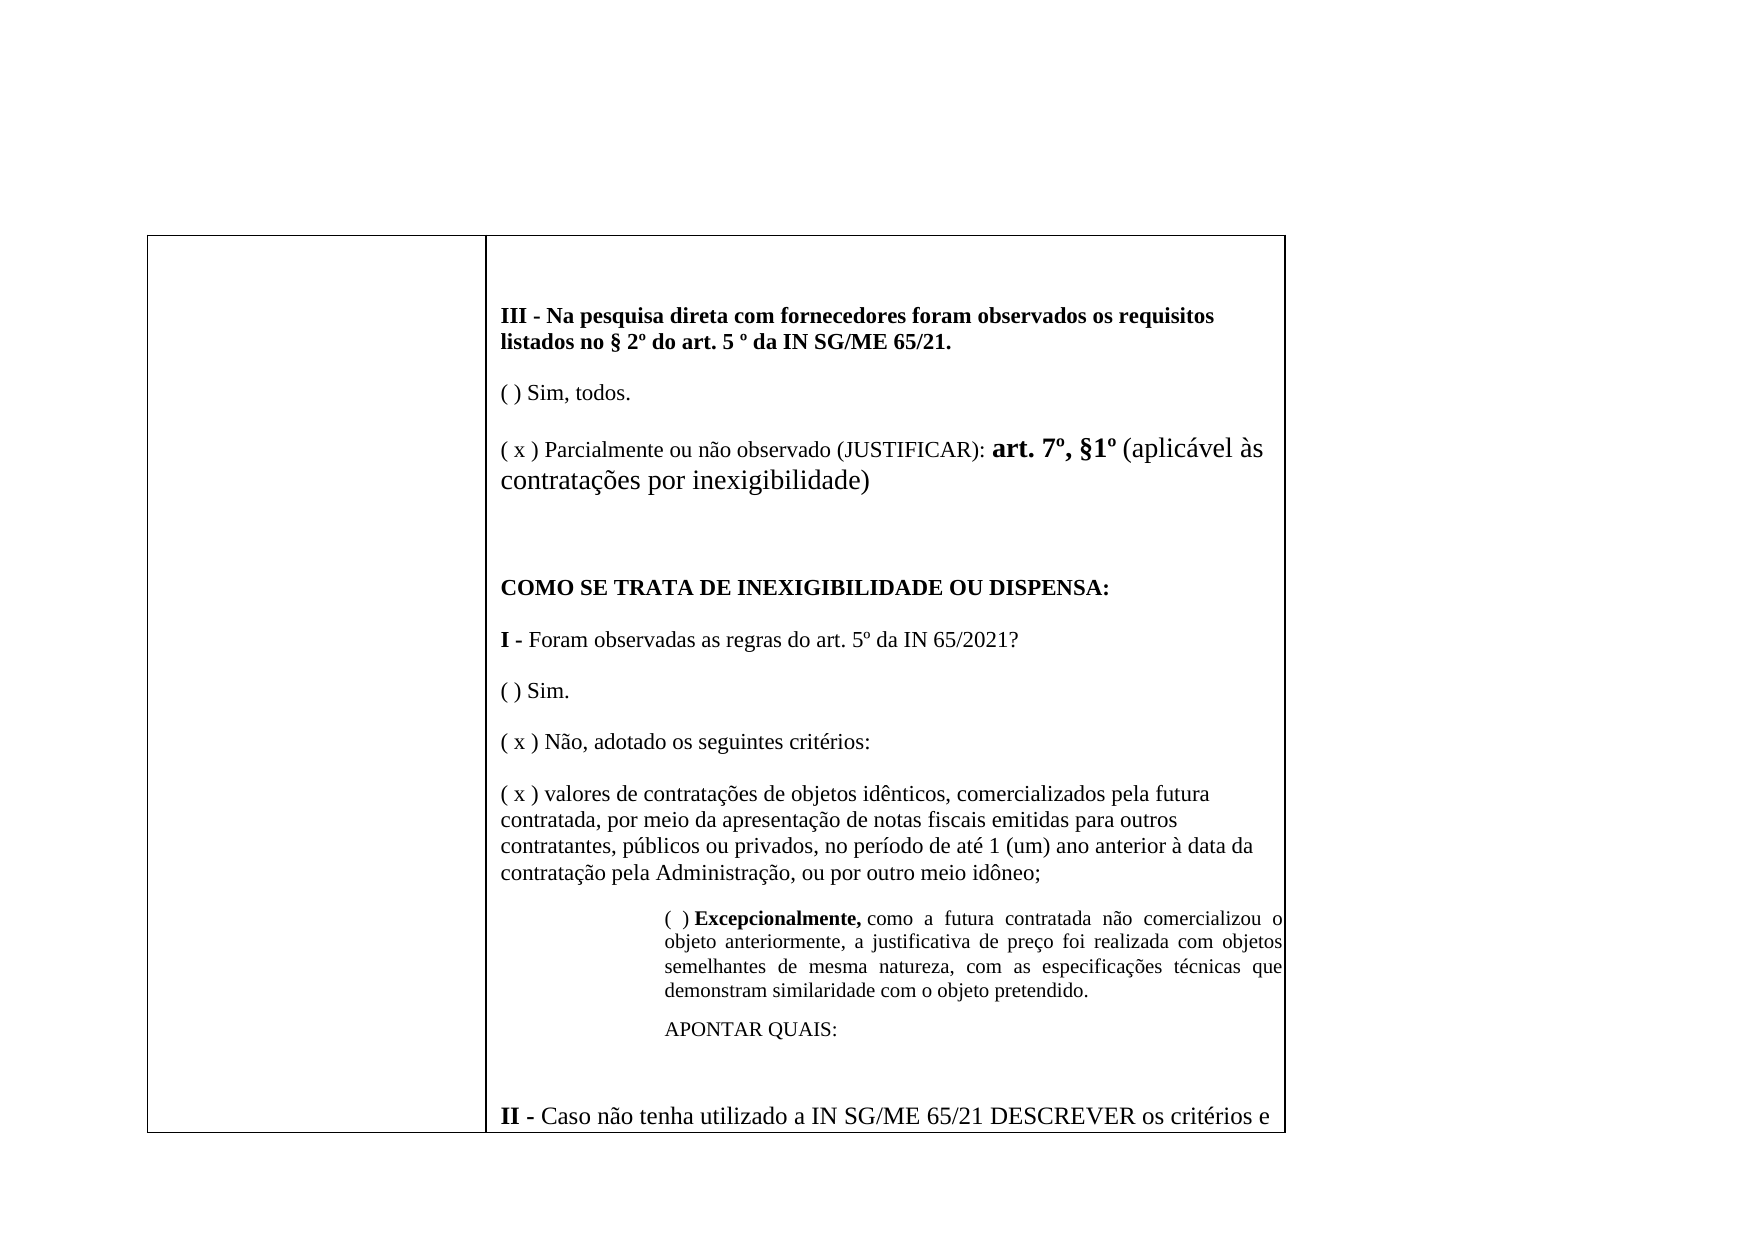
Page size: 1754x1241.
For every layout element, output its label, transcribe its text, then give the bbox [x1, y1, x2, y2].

table_cell III - Na pesquisa direta com fornecedores foram observados os requisitos listados no § 2º do art. 5 º da IN SG/ME 65/21. ( ) Sim, todos. ( x ) Parcialmente ou não observado (JUSTIFICAR): art. 7º, §1º (aplicável às contratações por inexigibilidade) COMO SE TRATA DE INEXIGIBILIDADE OU DISPENSA: I - Foram observadas as regras do art. 5º da IN 65/2021? ( ) Sim. ( x ) Não, adotado os seguintes critérios: ( x ) valores de contratações de objetos idênticos, comercializados pela futura contratada, por meio da apresentação de notas fiscais emitidas para outros contratantes, públicos ou privados, no período de até 1 (um) ano anterior à data da contratação pela Administração, ou por outro meio idôneo; ( ) Excepcionalmente, como a futura contratada não comercializou o objeto anteriormente, a justificativa de preço foi realizada com objetos semelhantes de mesma natureza, com as especificações técnicas que demonstram similaridade com o objeto pretendido. APONTAR QUAIS: II - Caso não tenha utilizado a IN SG/ME 65/21 DESCREVER os critérios e [487, 236, 1284, 1132]
table_cell [148, 236, 485, 1132]
